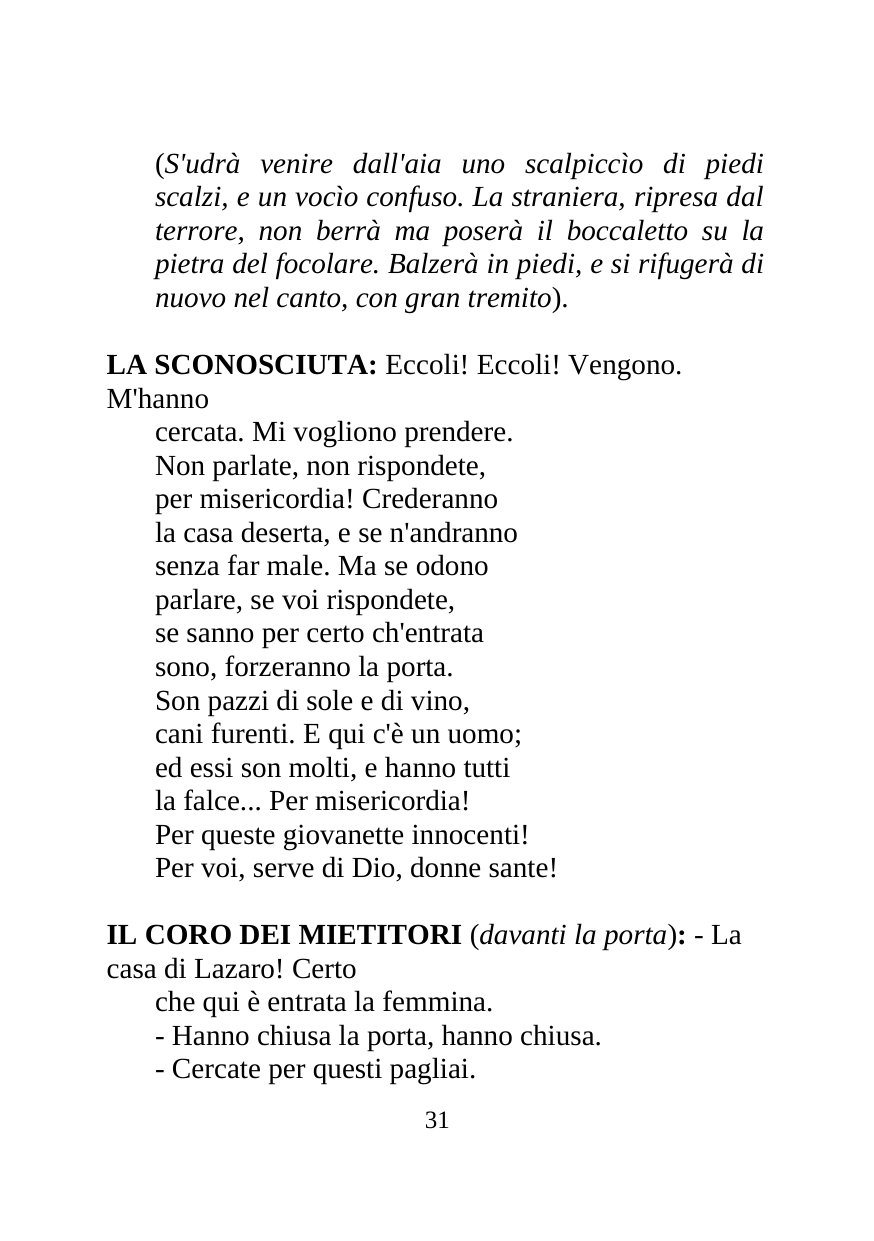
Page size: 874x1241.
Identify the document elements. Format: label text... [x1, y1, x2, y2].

text senza far male. Ma se odono [155, 548, 768, 582]
text Per queste giovanette innocenti! [155, 817, 768, 850]
text parlare, se voi rispondete, [155, 582, 768, 616]
text - Hanno chiusa la porta, hanno chiusa. [155, 1018, 768, 1052]
text per misericordia! Crederanno [155, 481, 768, 515]
text Per voi, serve di Dio, donne sante! [155, 850, 768, 884]
text la falce... Per misericordia! [155, 783, 768, 817]
text Non parlate, non rispondete, [155, 448, 768, 481]
text (S'udrà venire dall'aia uno scalpiccìo di piedi scalzi, e un vocìo confuso. La straniera, ripresa dal terrore, non berrà ma poserà il boccaletto su la pietra del focolare. Balzerà in piedi, e si rifugerà di nuovo nel canto, con gran tremito). [155, 146, 768, 314]
text cani furenti. E qui c'è un uomo; [155, 716, 768, 750]
text - Cercate per questi pagliai. [155, 1052, 768, 1085]
text la casa deserta, e se n'andranno [155, 515, 768, 548]
text cercata. Mi vogliono prendere. [155, 414, 768, 448]
text se sanno per certo ch'entrata [155, 616, 768, 649]
text Son pazzi di sole e di vino, [155, 683, 768, 716]
text ed essi son molti, e hanno tutti [155, 750, 768, 783]
text sono, forzeranno la porta. [155, 649, 768, 683]
text IL CORO DEI MIETITORI (davanti la porta): - La casa di Lazaro! Certo [106, 917, 768, 984]
text LA SCONOSCIUTA: Eccoli! Eccoli! Vengono. M'hanno [106, 347, 768, 414]
text che qui è entrata la femmina. [155, 984, 768, 1018]
